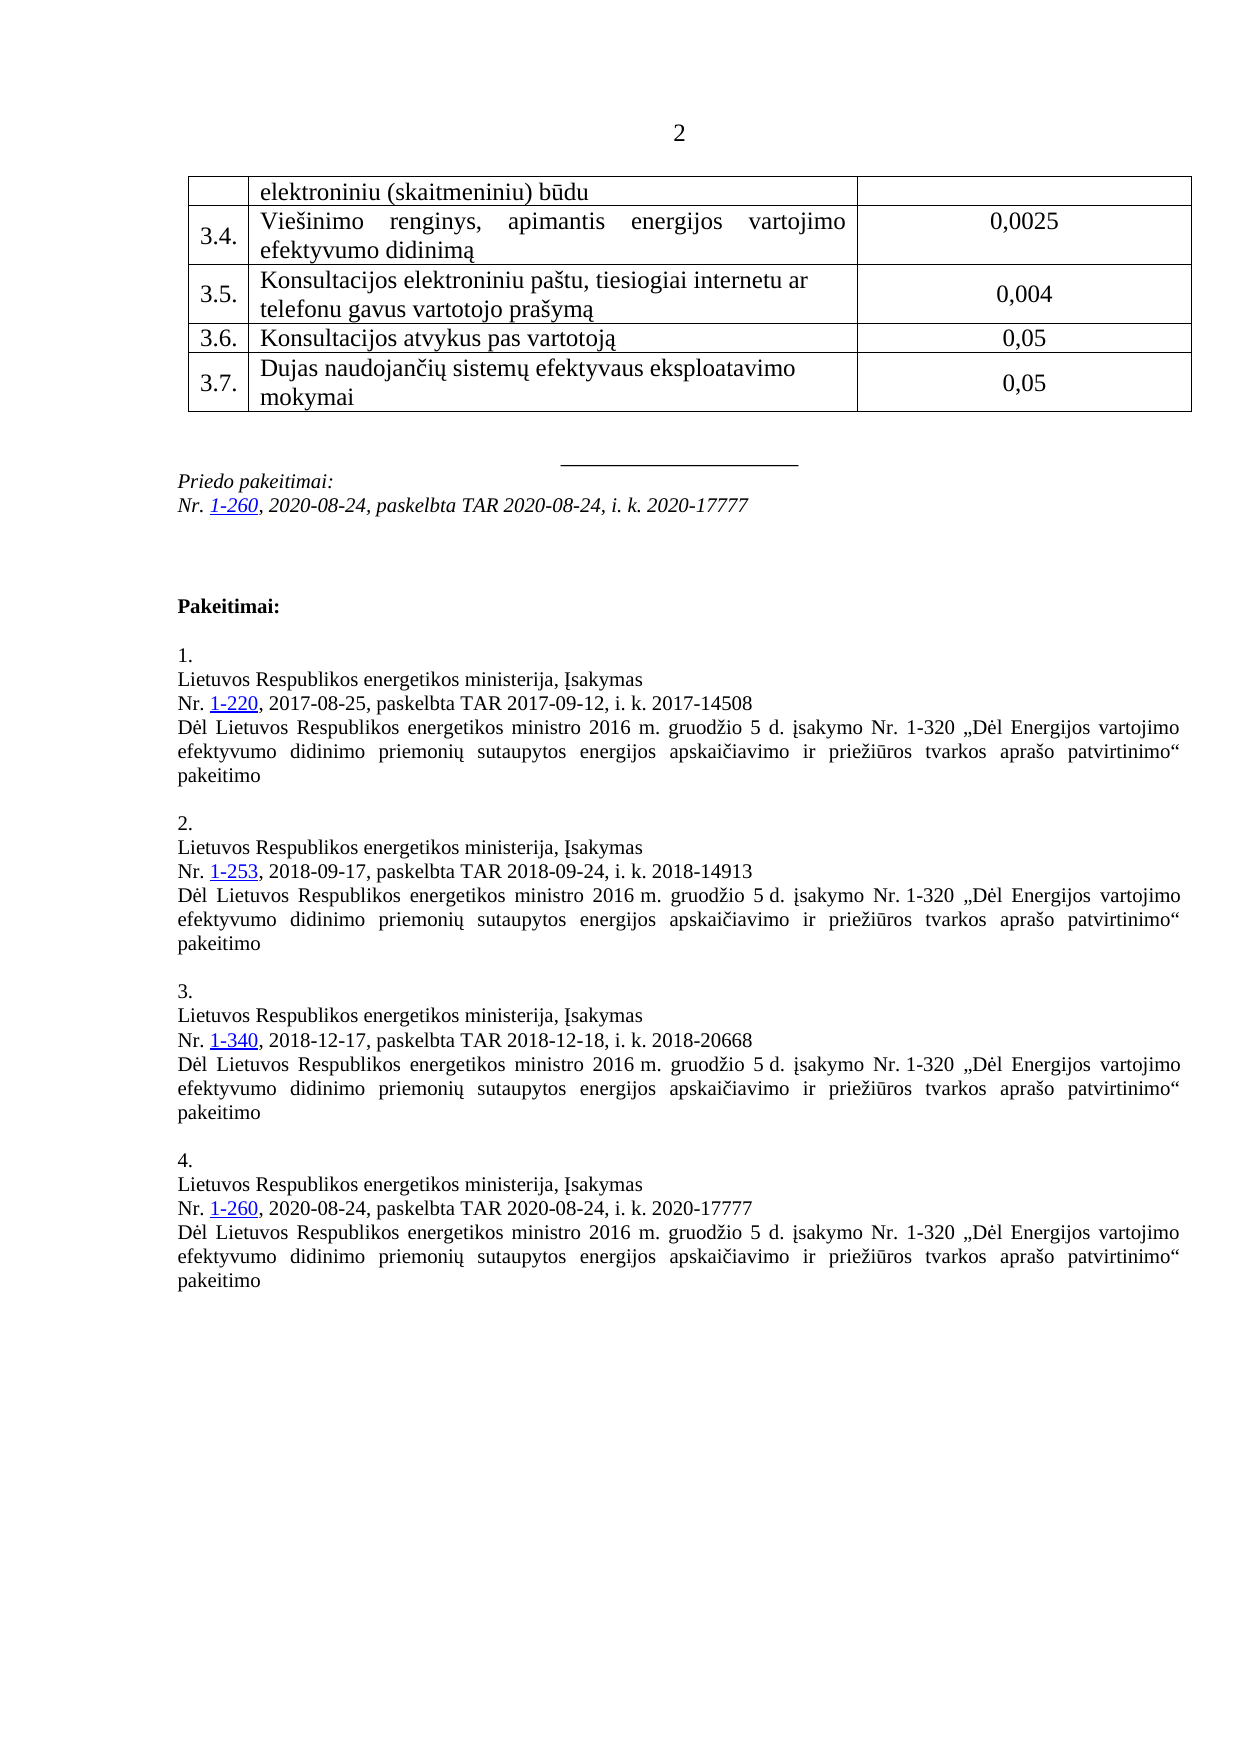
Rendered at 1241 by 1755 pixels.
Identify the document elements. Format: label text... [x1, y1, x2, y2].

table_cell Konsultacijos elektroniniu paštu, tiesiogiai internetu ar telefonu gavus vartotojo prašymą [249, 265, 857, 322]
table_cell [189, 177, 248, 205]
table_cell elektroniniu (skaitmeniniu) būdu [249, 177, 857, 205]
text Nr. 1-220, 2017-08-25, paskelbta TAR 2017-09-12, i. k. 2017-14508 [177, 691, 1181, 715]
text Lietuvos Respublikos energetikos ministerija, Įsakymas [177, 1172, 1181, 1196]
text 2. [177, 811, 1181, 835]
table_cell 0,05 [858, 324, 1191, 352]
text Lietuvos Respublikos energetikos ministerija, Įsakymas [177, 667, 1181, 691]
text Lietuvos Respublikos energetikos ministerija, Įsakymas [177, 1003, 1181, 1027]
table_cell 3.4. [189, 206, 248, 264]
text Nr. 1-260, 2020-08-24, paskelbta TAR 2020-08-24, i. k. 2020-17777 [177, 1196, 1181, 1220]
table_cell 0,004 [858, 265, 1191, 322]
text ___________________ [177, 441, 1181, 469]
text Priedo pakeitimai: [177, 469, 1181, 493]
text Pakeitimai: [177, 594, 1181, 618]
table_cell 0,0025 [858, 206, 1191, 264]
text 3. [177, 979, 1181, 1003]
text Nr. 1-340, 2018-12-17, paskelbta TAR 2018-12-18, i. k. 2018-20668 [177, 1027, 1181, 1052]
table_cell Viešinimo renginys, apimantis energijos vartojimo efektyvumo didinimą [249, 206, 857, 264]
table_cell Dujas naudojančių sistemų efektyvaus eksploatavimo mokymai [249, 353, 857, 411]
text Nr. 1-260, 2020-08-24, paskelbta TAR 2020-08-24, i. k. 2020-17777 [177, 493, 1181, 517]
text Dėl Lietuvos Respublikos energetikos ministro 2016 m. gruodžio 5 d. įsakymo Nr. 1-320 „Dėl Energijos vartojimo efektyvumo didinimo priemonių sutaupytos energijos apskaičiavimo ir priežiūros tvarkos aprašo patvirtinimo“ pakeitimo [177, 1220, 1181, 1292]
text Lietuvos Respublikos energetikos ministerija, Įsakymas [177, 835, 1181, 859]
text Nr. 1-253, 2018-09-17, paskelbta TAR 2018-09-24, i. k. 2018-14913 [177, 859, 1181, 883]
text 1. [177, 642, 1181, 667]
text Dėl Lietuvos Respublikos energetikos ministro 2016 m. gruodžio 5 d. įsakymo Nr. 1-320 „Dėl Energijos vartojimo efektyvumo didinimo priemonių sutaupytos energijos apskaičiavimo ir priežiūros tvarkos aprašo patvirtinimo“ pakeitimo [177, 715, 1181, 787]
text 4. [177, 1148, 1181, 1172]
text Dėl Lietuvos Respublikos energetikos ministro 2016 m. gruodžio 5 d. įsakymo Nr. 1-320 „Dėl Energijos vartojimo efektyvumo didinimo priemonių sutaupytos energijos apskaičiavimo ir priežiūros tvarkos aprašo patvirtinimo“ pakeitimo [177, 1052, 1181, 1124]
table_cell [858, 177, 1191, 205]
table_cell 3.7. [189, 353, 248, 411]
text Dėl Lietuvos Respublikos energetikos ministro 2016 m. gruodžio 5 d. įsakymo Nr. 1-320 „Dėl Energijos vartojimo efektyvumo didinimo priemonių sutaupytos energijos apskaičiavimo ir priežiūros tvarkos aprašo patvirtinimo“ pakeitimo [177, 883, 1181, 955]
table_cell 3.5. [189, 265, 248, 322]
table_cell Konsultacijos atvykus pas vartotoją [249, 324, 857, 352]
table_cell 3.6. [189, 324, 248, 352]
table_cell 0,05 [858, 353, 1191, 411]
